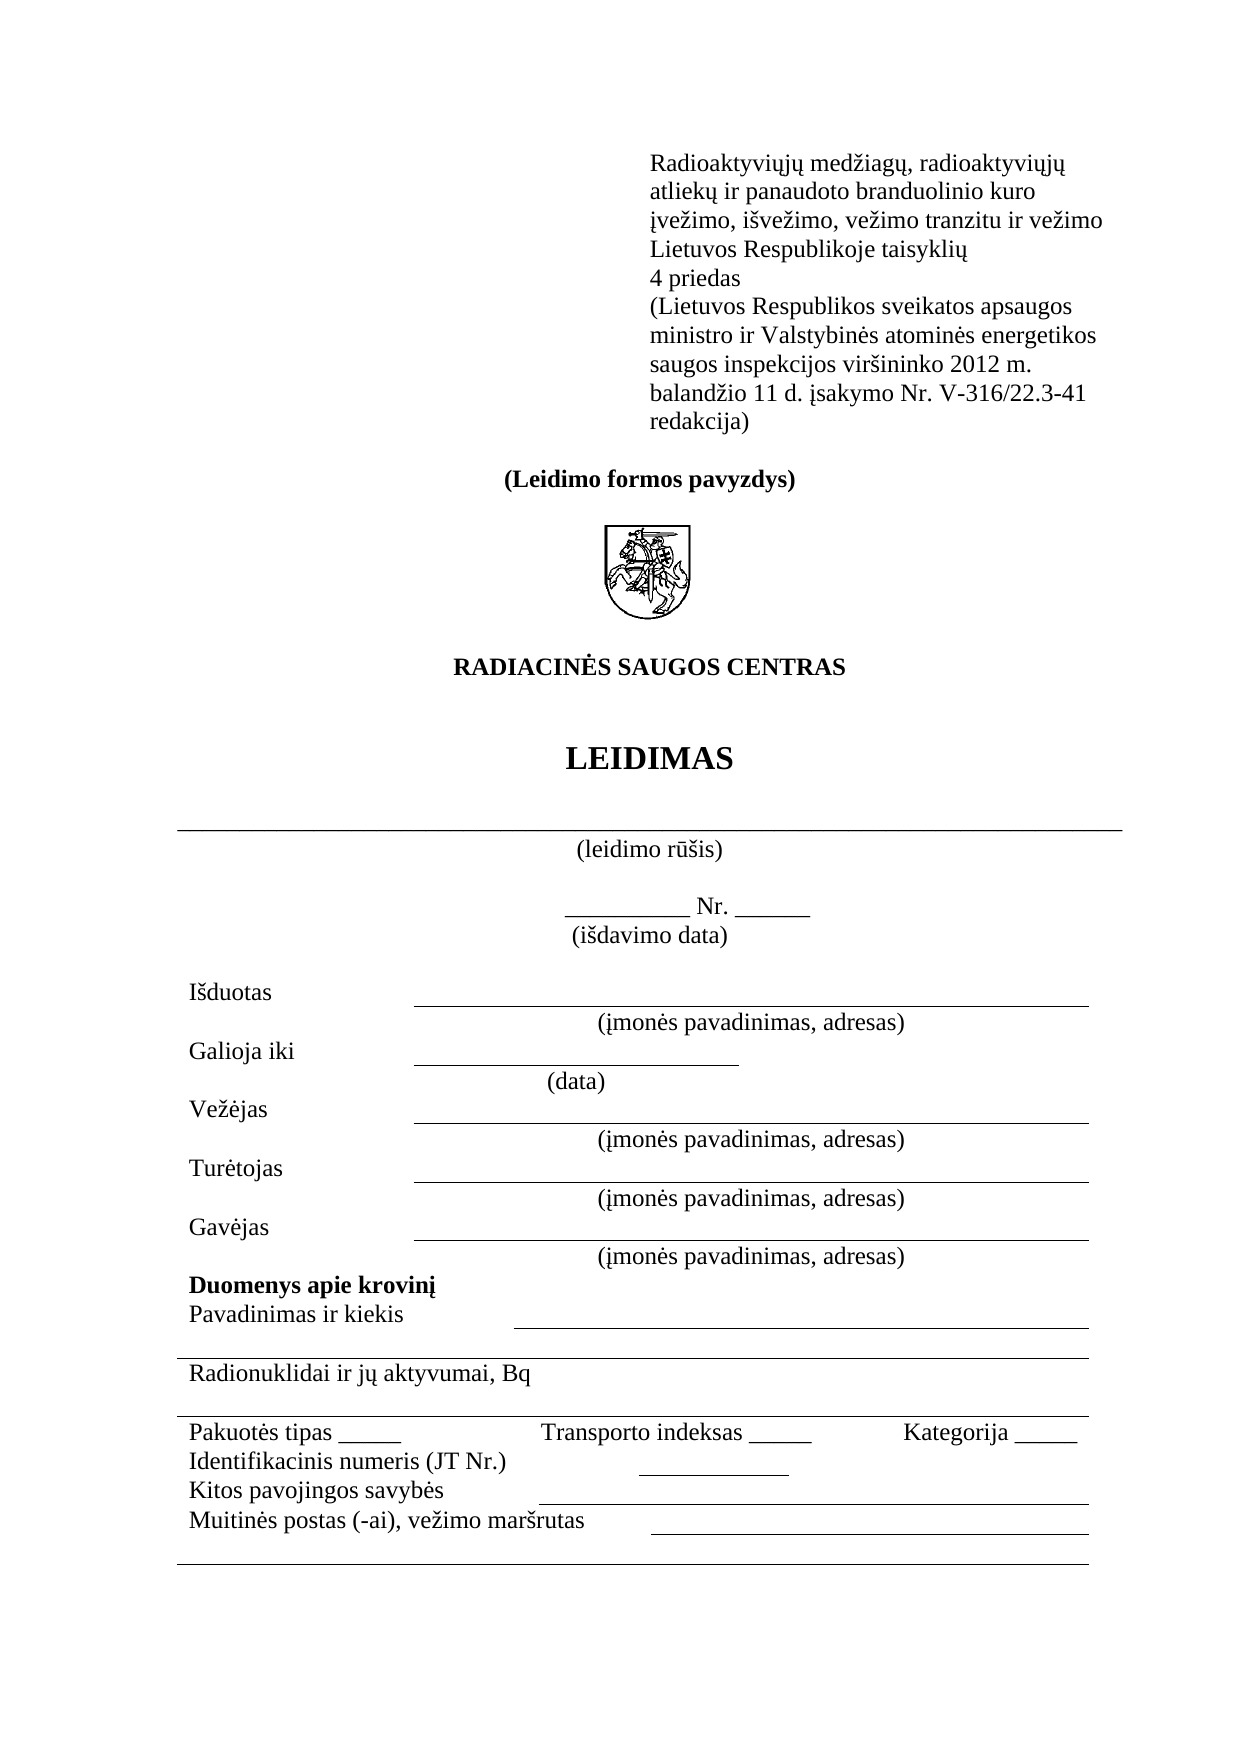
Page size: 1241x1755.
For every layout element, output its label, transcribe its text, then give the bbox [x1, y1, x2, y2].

table_cell [1089, 1123, 1122, 1153]
table_cell [1089, 1095, 1122, 1123]
table_cell [177, 1123, 413, 1153]
table_cell [639, 1446, 788, 1474]
table_cell [1089, 1534, 1122, 1564]
table_cell Kitos pavojingos savybės [177, 1475, 538, 1504]
text 4 priedas [649, 263, 1122, 291]
table_cell [1089, 1006, 1122, 1036]
text _ [177, 805, 1122, 830]
table_cell [1089, 1182, 1122, 1212]
table_cell [1089, 1240, 1122, 1270]
table_header [414, 978, 1088, 1006]
table_cell [514, 1270, 1088, 1328]
table_cell [601, 1359, 1088, 1387]
table_header [1089, 978, 1122, 1006]
text (Lietuvos Respublikos sveikatos apsaugos ministro ir Valstybinės atominės energetikos saugos inspekcijos viršininko 2012 m. balandžio 11 d. įsakymo Nr. V-316/22.3-41 [649, 291, 1122, 406]
table_cell [177, 1328, 513, 1357]
table_cell [177, 1240, 413, 1270]
table_cell (įmonės pavadinimas, adresas) [414, 1124, 1088, 1153]
table_cell Vežėjas [177, 1095, 413, 1123]
table_cell [1089, 1504, 1122, 1534]
table_cell [739, 1036, 1122, 1065]
table_cell Turėtojas [177, 1153, 413, 1182]
table_cell [1089, 1270, 1122, 1328]
text (Leidimo formos pavyzdys) [177, 464, 1122, 493]
table_cell Duomenys apie krovinį Pavadinimas ir kiekis [177, 1270, 513, 1328]
table_cell [177, 1387, 513, 1416]
table_cell [414, 1095, 1088, 1123]
table_cell [414, 1153, 1088, 1182]
text __________ Nr. ______ [177, 891, 1122, 920]
table_cell Kategorija _____ [839, 1417, 1088, 1446]
table_cell [177, 1534, 538, 1564]
table_cell Radionuklidai ir jų aktyvumai, Bq [177, 1359, 601, 1387]
table_cell [177, 1065, 413, 1094]
table_cell (įmonės pavadinimas, adresas) [414, 1007, 1088, 1036]
table_cell Identifikacinis numeris (JT Nr.) [177, 1446, 638, 1474]
table_cell [514, 1329, 1088, 1357]
table_cell [414, 1212, 1088, 1240]
table_cell [539, 1475, 1088, 1504]
table_cell (įmonės pavadinimas, adresas) [414, 1241, 1088, 1270]
table_cell [1089, 1153, 1122, 1182]
table_cell (įmonės pavadinimas, adresas) [414, 1183, 1088, 1212]
text (leidimo rūšis) [177, 834, 1122, 862]
table_cell [177, 1006, 413, 1036]
table_cell [514, 1387, 1088, 1416]
text Radioaktyviųjų medžiagų, radioaktyviųjų atliekų ir panaudoto branduolinio kuro įvežimo, išvežimo, vežimo tranzitu ir vežimo Lietuvos Respublikoje taisyklių [649, 148, 1122, 263]
table_header Išduotas [177, 978, 413, 1006]
table_cell (data) [414, 1066, 738, 1094]
table_cell [1089, 1212, 1122, 1240]
table_cell [739, 1065, 1122, 1094]
table_cell [1089, 1328, 1122, 1357]
table_cell Gavėjas [177, 1212, 413, 1240]
table_cell [789, 1446, 1122, 1474]
table_cell [539, 1534, 1088, 1564]
table_cell [1089, 1475, 1122, 1504]
text (išdavimo data) [177, 920, 1122, 949]
table_cell Muitinės postas (-ai), vežimo maršrutas [177, 1504, 651, 1534]
table_cell [414, 1036, 738, 1065]
table_cell Galioja iki [177, 1036, 413, 1065]
text LEIDIMAS [177, 738, 1122, 776]
table_cell [651, 1505, 1088, 1534]
table_cell [1089, 1358, 1122, 1387]
table_cell Transporto indeksas _____ [514, 1417, 838, 1446]
table_cell Pakuotės tipas _____ [177, 1417, 513, 1446]
table_cell [1089, 1387, 1122, 1416]
text RADIACINĖS SAUGOS CENTRAS [177, 652, 1122, 680]
table_cell [177, 1182, 413, 1212]
text redakcija) [649, 406, 1122, 435]
table_cell [1089, 1416, 1122, 1446]
